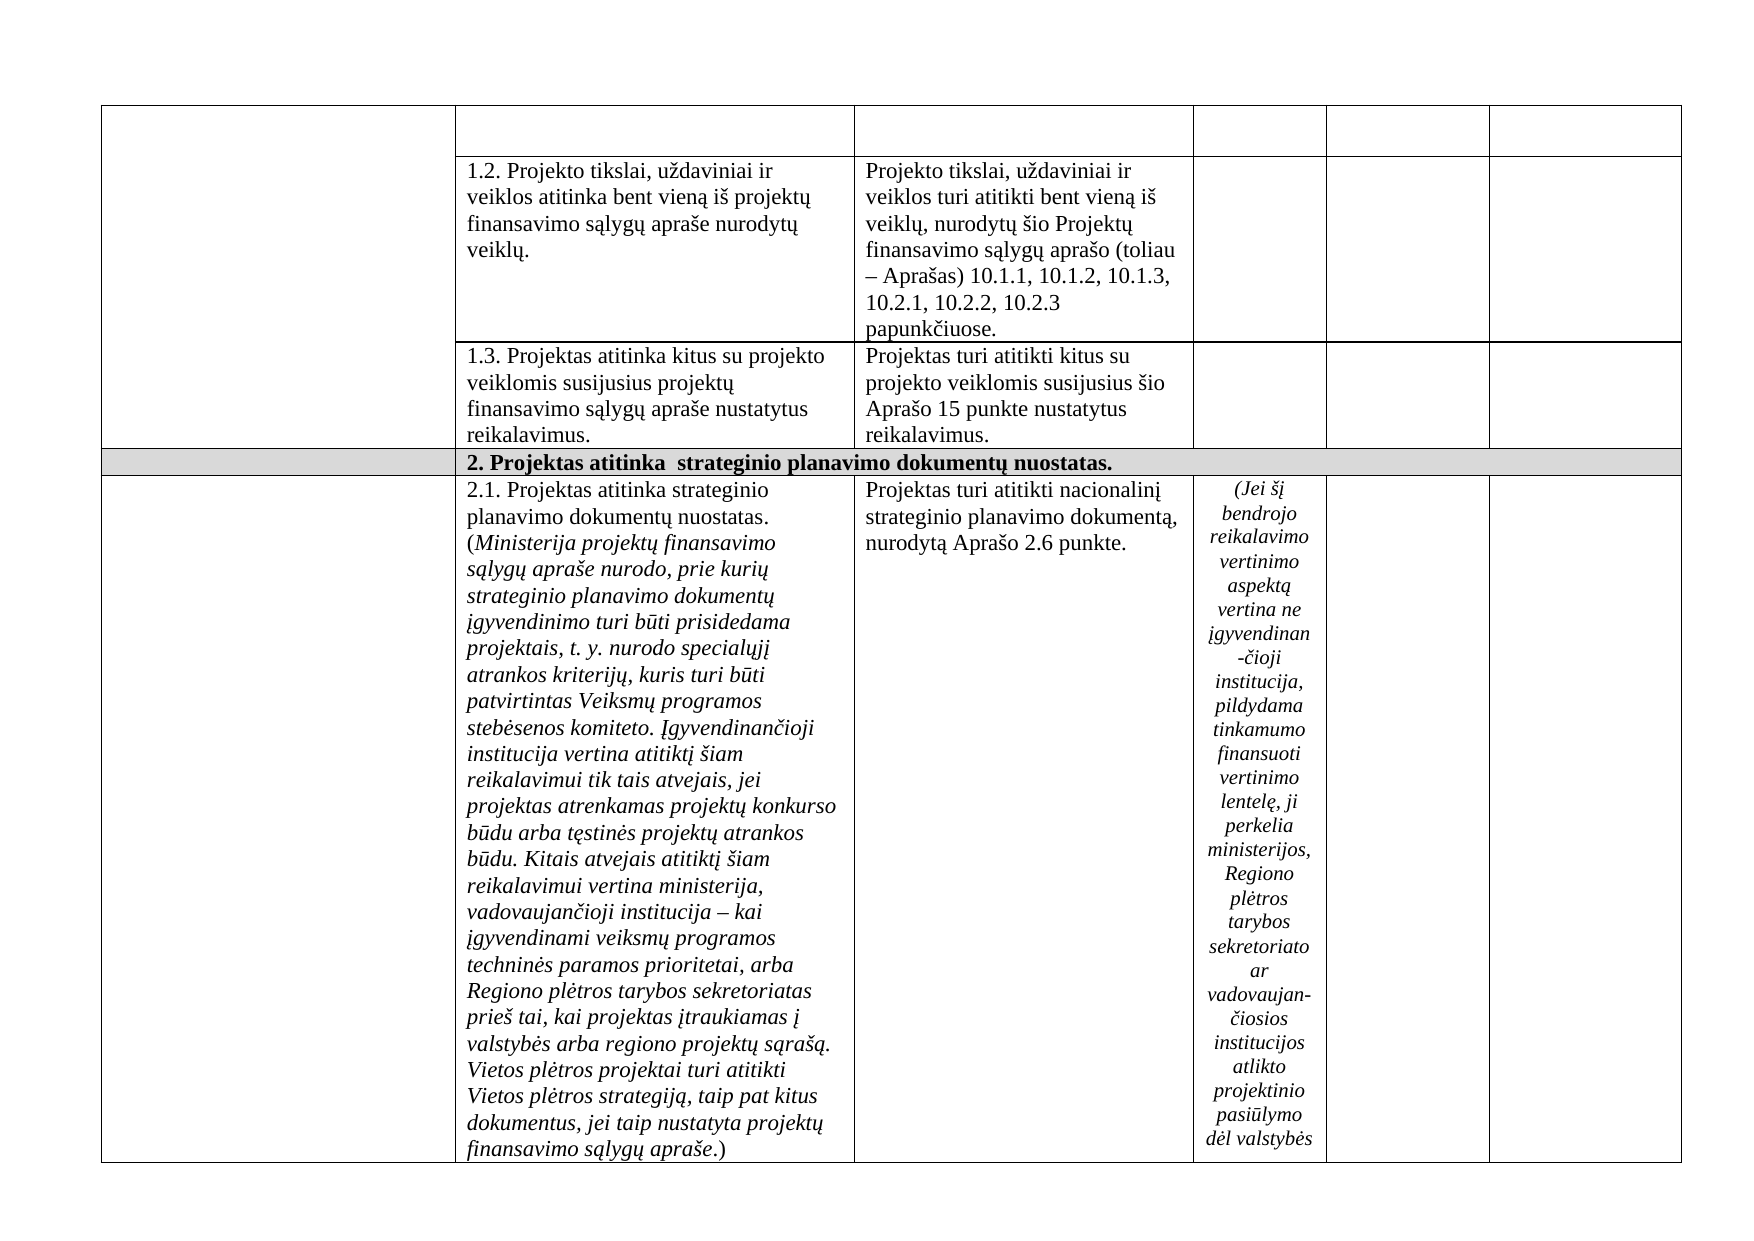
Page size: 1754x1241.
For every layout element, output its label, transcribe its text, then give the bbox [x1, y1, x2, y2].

table_cell (Jei šį bendrojo reikalavimo vertinimo aspektą vertina ne įgyvendinan-čioji institucija, pildydama tinkamumo finansuoti vertinimo lentelę, ji perkelia ministerijos, Regiono plėtros tarybos sekretoriato ar vadovaujan-čiosios institucijos atlikto projektinio pasiūlymo dėl valstybės [1194, 476, 1326, 1162]
table_cell [1327, 343, 1489, 448]
table_cell [102, 106, 455, 448]
table_cell [1490, 343, 1681, 448]
table_cell [1194, 343, 1326, 448]
table_cell 1.3. Projektas atitinka kitus su projekto veiklomis susijusius projektų finansavimo sąlygų apraše nustatytus reikalavimus. [456, 343, 854, 448]
table_cell [456, 106, 854, 156]
table_cell [1327, 157, 1489, 341]
table_cell 2.1. Projektas atitinka strateginio planavimo dokumentų nuostatas. (Ministerija projektų finansavimo sąlygų apraše nurodo, prie kurių strateginio planavimo dokumentų įgyvendinimo turi būti prisidedama projektais, t. y. nurodo specialųjį atrankos kriterijų, kuris turi būti patvirtintas Veiksmų programos stebėsenos komiteto. Įgyvendinančioji institucija vertina atitiktį šiam reikalavimui tik tais atvejais, jei projektas atrenkamas projektų konkurso būdu arba tęstinės projektų atrankos būdu. Kitais atvejais atitiktį šiam reikalavimui vertina ministerija, vadovaujančioji institucija – kai įgyvendinami veiksmų programos techninės paramos prioritetai, arba Regiono plėtros tarybos sekretoriatas prieš tai, kai projektas įtraukiamas į valstybės arba regiono projektų sąrašą. Vietos plėtros projektai turi atitikti Vietos plėtros strategiją, taip pat kitus dokumentus, jei taip nustatyta projektų finansavimo sąlygų apraše.) [456, 476, 854, 1162]
table_cell [1490, 106, 1681, 156]
table_cell Projekto tikslai, uždaviniai ir veiklos turi atitikti bent vieną iš veiklų, nurodytų šio Projektų finansavimo sąlygų aprašo (toliau – Aprašas) 10.1.1, 10.1.2, 10.1.3, 10.2.1, 10.2.2, 10.2.3 papunkčiuose. [855, 157, 1193, 341]
table_cell Projektas turi atitikti kitus su projekto veiklomis susijusius šio Aprašo 15 punkte nustatytus reikalavimus. [855, 343, 1193, 448]
table_cell [1327, 476, 1489, 1162]
table_cell [1490, 476, 1681, 1162]
table_cell [102, 476, 455, 1162]
table_cell [102, 449, 455, 475]
table_cell Projektas turi atitikti nacionalinį strateginio planavimo dokumentą, nurodytą Aprašo 2.6 punkte. [855, 476, 1193, 1162]
table_cell 2. Projektas atitinka strateginio planavimo dokumentų nuostatas. [456, 449, 1681, 475]
table_cell 1.2. Projekto tikslai, uždaviniai ir veiklos atitinka bent vieną iš projektų finansavimo sąlygų apraše nurodytų veiklų. [456, 157, 854, 341]
table_cell [1327, 106, 1489, 156]
table_cell [1490, 157, 1681, 341]
table_cell [855, 106, 1193, 156]
table_cell [1194, 157, 1326, 341]
